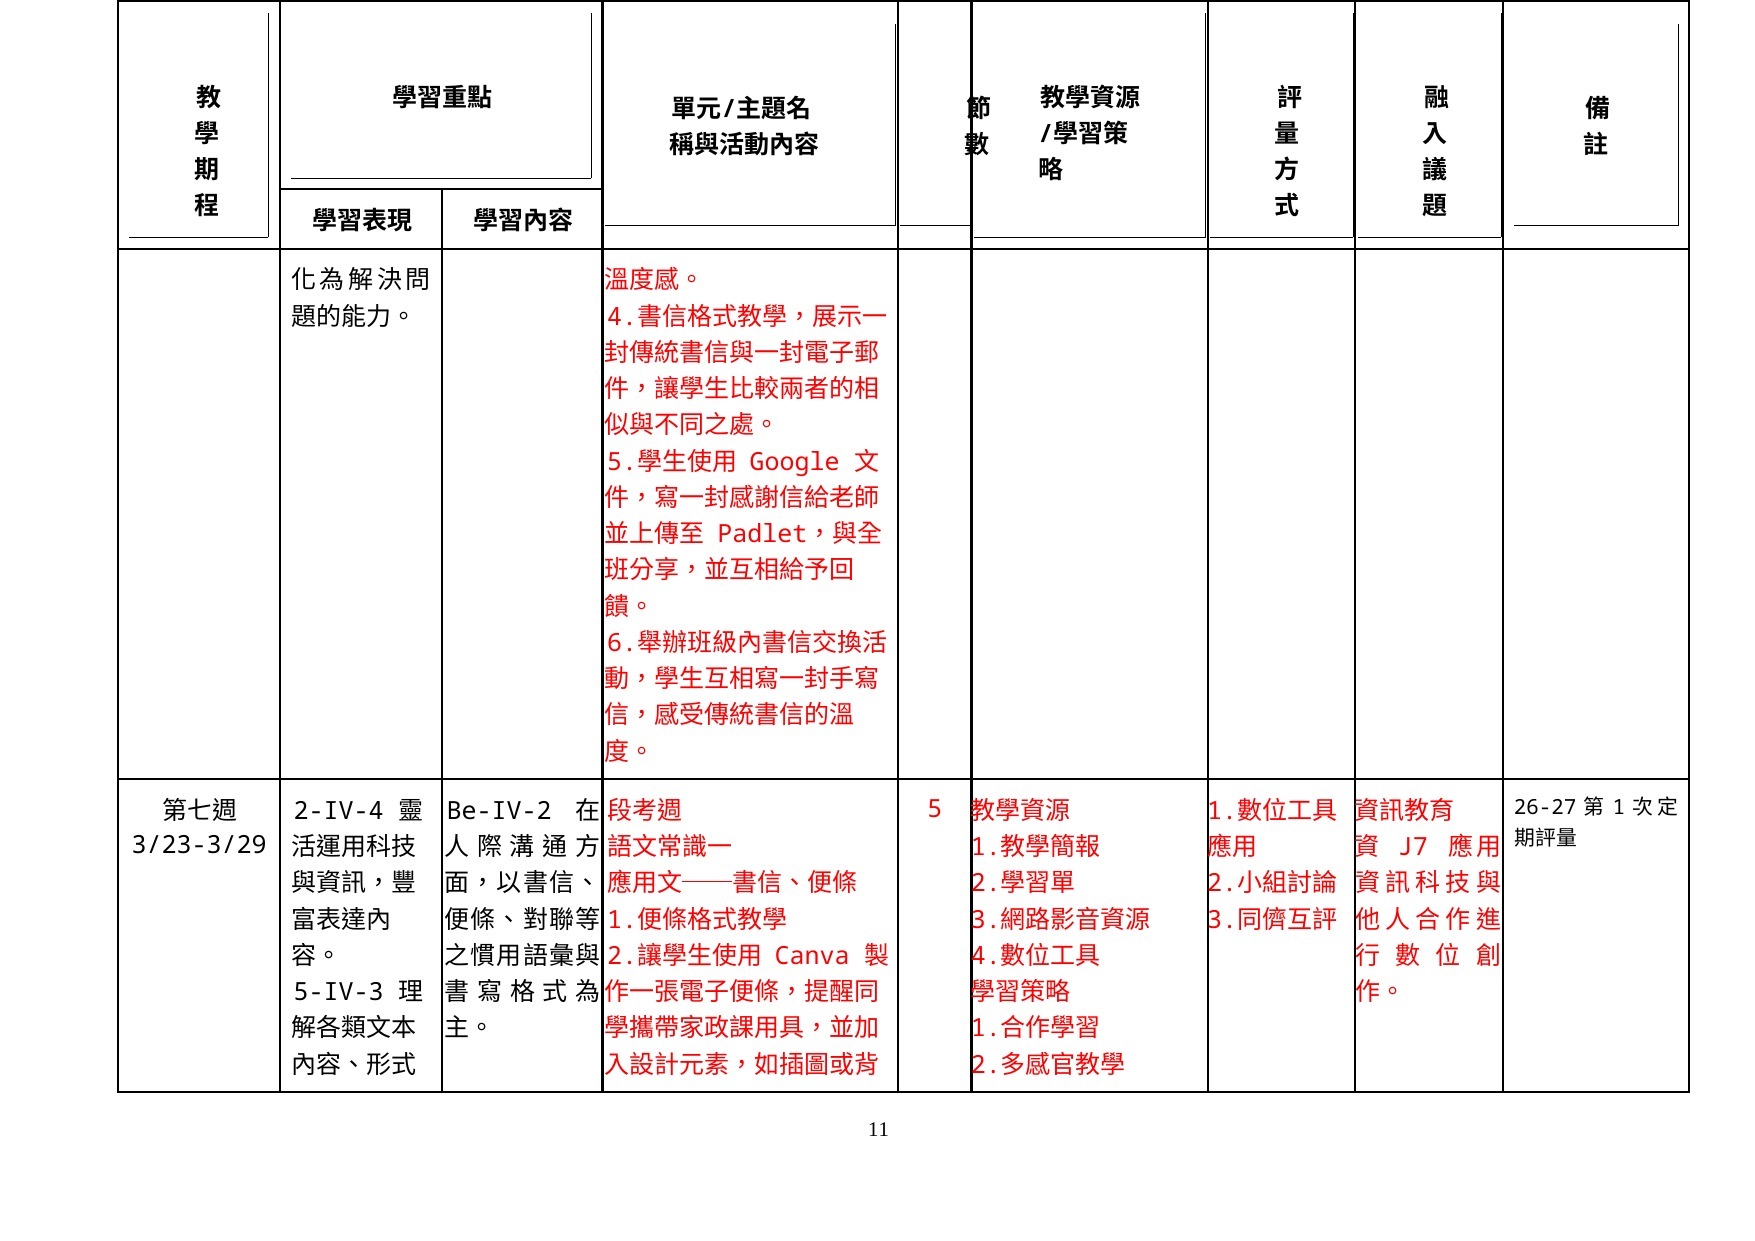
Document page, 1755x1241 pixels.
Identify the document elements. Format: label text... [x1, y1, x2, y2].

table_cell 資訊教育 資 J7 應用資訊科技與他人合作進行數位創作。 [1356, 780, 1502, 1091]
table_cell [899, 250, 970, 778]
table_cell [1504, 250, 1688, 778]
table_cell 學習內容 [443, 190, 601, 247]
table_cell Be-IV-2 在人際溝通方面，以書信、便條、對聯等之慣用語彙與書寫格式為主。 [443, 780, 601, 1091]
table_header 單元/主題名稱與活動內容 [604, 2, 897, 247]
table_cell 26-27第1次定期評量 [1504, 780, 1688, 1091]
table_cell 溫度感。 4.書信格式教學，展示一封傳統書信與一封電子郵件，讓學生比較兩者的相似與不同之處。 5.學生使用 Google 文件，寫一封感謝信給老師並上傳至 Padlet，與全班分享，並互相給予回饋。 6.舉辦班級內書信交換活動，學生互相寫一封手寫信，感受傳統書信的溫度。 [604, 250, 897, 778]
table_header 評量方式 [1209, 2, 1354, 247]
table_cell 2-IV-4 靈活運用科技與資訊，豐富表達內容。 5-IV-3 理解各類文本內容、形式 [281, 780, 441, 1091]
table_header 節數 [899, 2, 970, 247]
table_cell 第七週 3/23-3/29 [119, 780, 279, 1091]
table_cell [1209, 250, 1354, 778]
table_cell 5 [899, 780, 970, 1091]
table_cell [443, 250, 601, 778]
table_cell 學習表現 [281, 190, 441, 247]
table_header 融入議題 [1356, 2, 1502, 247]
table_header 教學資源/學習策略 [973, 2, 1207, 247]
table_cell 化為解決問題的能力。 [281, 250, 441, 778]
table_cell [973, 250, 1207, 778]
table_cell 1.數位工具應用 2.小組討論 3.同儕互評 [1209, 780, 1354, 1091]
table_header 備註 [1504, 2, 1688, 247]
table_header 教學期程 [119, 2, 279, 247]
table_header 學習重點 [281, 2, 601, 188]
table_cell 段考週 語文常識一 應用文──書信、便條 1.便條格式教學 2.讓學生使用 Canva 製作一張電子便條，提醒同學攜帶家政課用具，並加入設計元素，如插圖或背 [604, 780, 897, 1091]
table_cell [1356, 250, 1502, 778]
table_cell [119, 250, 279, 778]
table_cell 教學資源 1.教學簡報 2.學習單 3.網路影音資源 4.數位工具 學習策略 1.合作學習 2.多感官教學 [973, 780, 1207, 1091]
